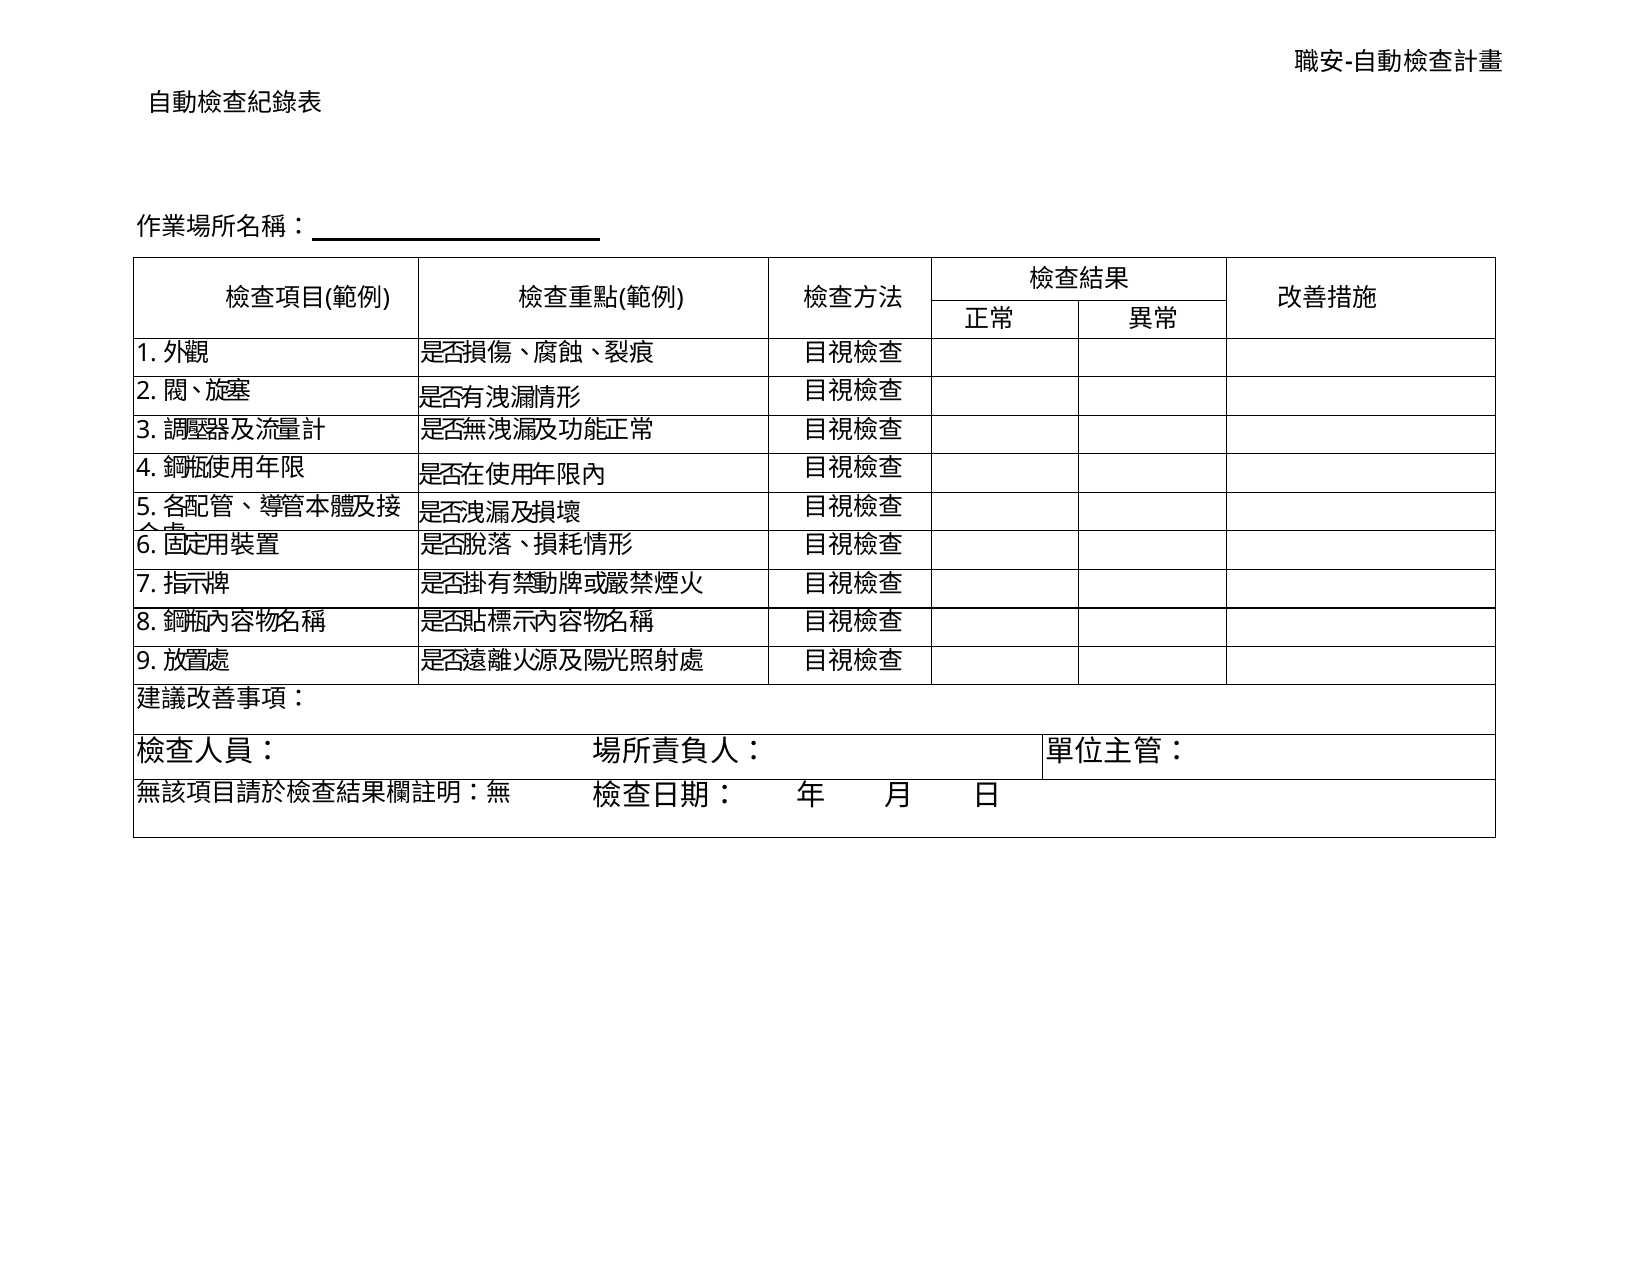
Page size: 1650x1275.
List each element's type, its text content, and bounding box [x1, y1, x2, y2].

table_cell 是否無洩漏及功能正常 [419, 416, 768, 453]
table_cell 是否洩漏及損壞 [419, 493, 768, 530]
table_cell 是否損傷、腐蝕、裂痕 [419, 339, 768, 376]
table_cell [1043, 780, 1079, 837]
table_cell 目視檢查 [769, 531, 931, 569]
table_cell 目視檢查 [769, 647, 931, 684]
table_header [769, 211, 1496, 257]
table_cell 單位主管： [1043, 735, 1495, 778]
table_cell [1079, 416, 1226, 453]
table_cell 檢查方法 [769, 258, 931, 338]
table_cell [1227, 339, 1495, 376]
table_cell [932, 609, 1078, 646]
table_cell 目視檢查 [769, 454, 931, 492]
table_cell [1227, 609, 1495, 646]
table_cell 目視檢查 [769, 493, 931, 530]
table_cell 4. 鋼瓶使用年限 [134, 454, 418, 492]
table_cell [1079, 570, 1226, 607]
table_cell [932, 531, 1078, 569]
table_cell 目視檢查 [769, 377, 931, 415]
table_cell 是否貼標示內容物名稱 [419, 609, 768, 646]
table_cell [932, 454, 1078, 492]
table_cell 目視檢查 [769, 339, 931, 376]
table_cell 8. 鋼瓶內容物名稱 [134, 609, 418, 646]
table_cell 改善措施 [1227, 258, 1495, 338]
table_cell 是否在使用年限內 [419, 454, 768, 492]
table_cell [1079, 609, 1226, 646]
table_cell 檢查項目(範例) [134, 258, 418, 338]
table_header 作業場所名稱： [133, 211, 769, 257]
table_cell [1227, 647, 1495, 684]
table_cell [1079, 780, 1495, 837]
table_cell [932, 570, 1078, 607]
table_cell 3. 調壓器及流量計 [134, 416, 418, 453]
table_cell 9. 放置處 [134, 647, 418, 684]
table_cell [527, 780, 592, 837]
table_cell [1079, 531, 1226, 569]
table_cell 6. 固定用裝置 [134, 531, 418, 569]
table_cell [527, 735, 592, 778]
table_cell 無該項目請於檢查結果欄註明：無 [134, 780, 527, 837]
table_cell [932, 377, 1078, 415]
table_cell [932, 339, 1078, 376]
table_cell 建議改善事項： [134, 685, 1495, 734]
table_cell 異常 [1079, 301, 1226, 338]
table_cell [1227, 416, 1495, 453]
table_cell [418, 735, 527, 778]
table_cell [1227, 570, 1495, 607]
table_cell 目視檢查 [769, 609, 931, 646]
table_cell 5. 各配管、導管本體及接合處 [134, 493, 418, 530]
table_cell 正常 [932, 301, 1078, 338]
table_cell 是否脫落、損耗情形 [419, 531, 768, 569]
table_cell 目視檢查 [769, 416, 931, 453]
table_cell 是否有洩漏情形 [419, 377, 768, 415]
table_cell 1. 外觀 [134, 339, 418, 376]
table_cell 目視檢查 [769, 570, 931, 607]
table_cell 7. 指示牌 [134, 570, 418, 607]
table_cell [932, 647, 1078, 684]
table_cell [1227, 531, 1495, 569]
table_cell 是否掛有禁動牌或嚴禁煙火 [419, 570, 768, 607]
table_cell [1079, 377, 1226, 415]
table_cell 是否遠離火源及陽光照射處 [419, 647, 768, 684]
table_cell [1227, 493, 1495, 530]
table_cell 場所責負人： [592, 735, 769, 778]
table_cell 檢查人員： [134, 735, 418, 778]
table_cell [1079, 339, 1226, 376]
table_cell [932, 416, 1078, 453]
table_cell [1227, 454, 1495, 492]
table_cell 2. 閥、旋塞 [134, 377, 418, 415]
table_cell 檢查重點(範例) [419, 258, 768, 338]
table_cell 檢查結果 [932, 258, 1226, 300]
table_cell [932, 493, 1078, 530]
table_cell [1079, 493, 1226, 530]
table_cell [1079, 454, 1226, 492]
table_cell [1227, 377, 1495, 415]
table_cell [769, 735, 1042, 778]
table_cell 檢查日期： 年 月 日 [592, 780, 1043, 837]
table_cell [1079, 647, 1226, 684]
